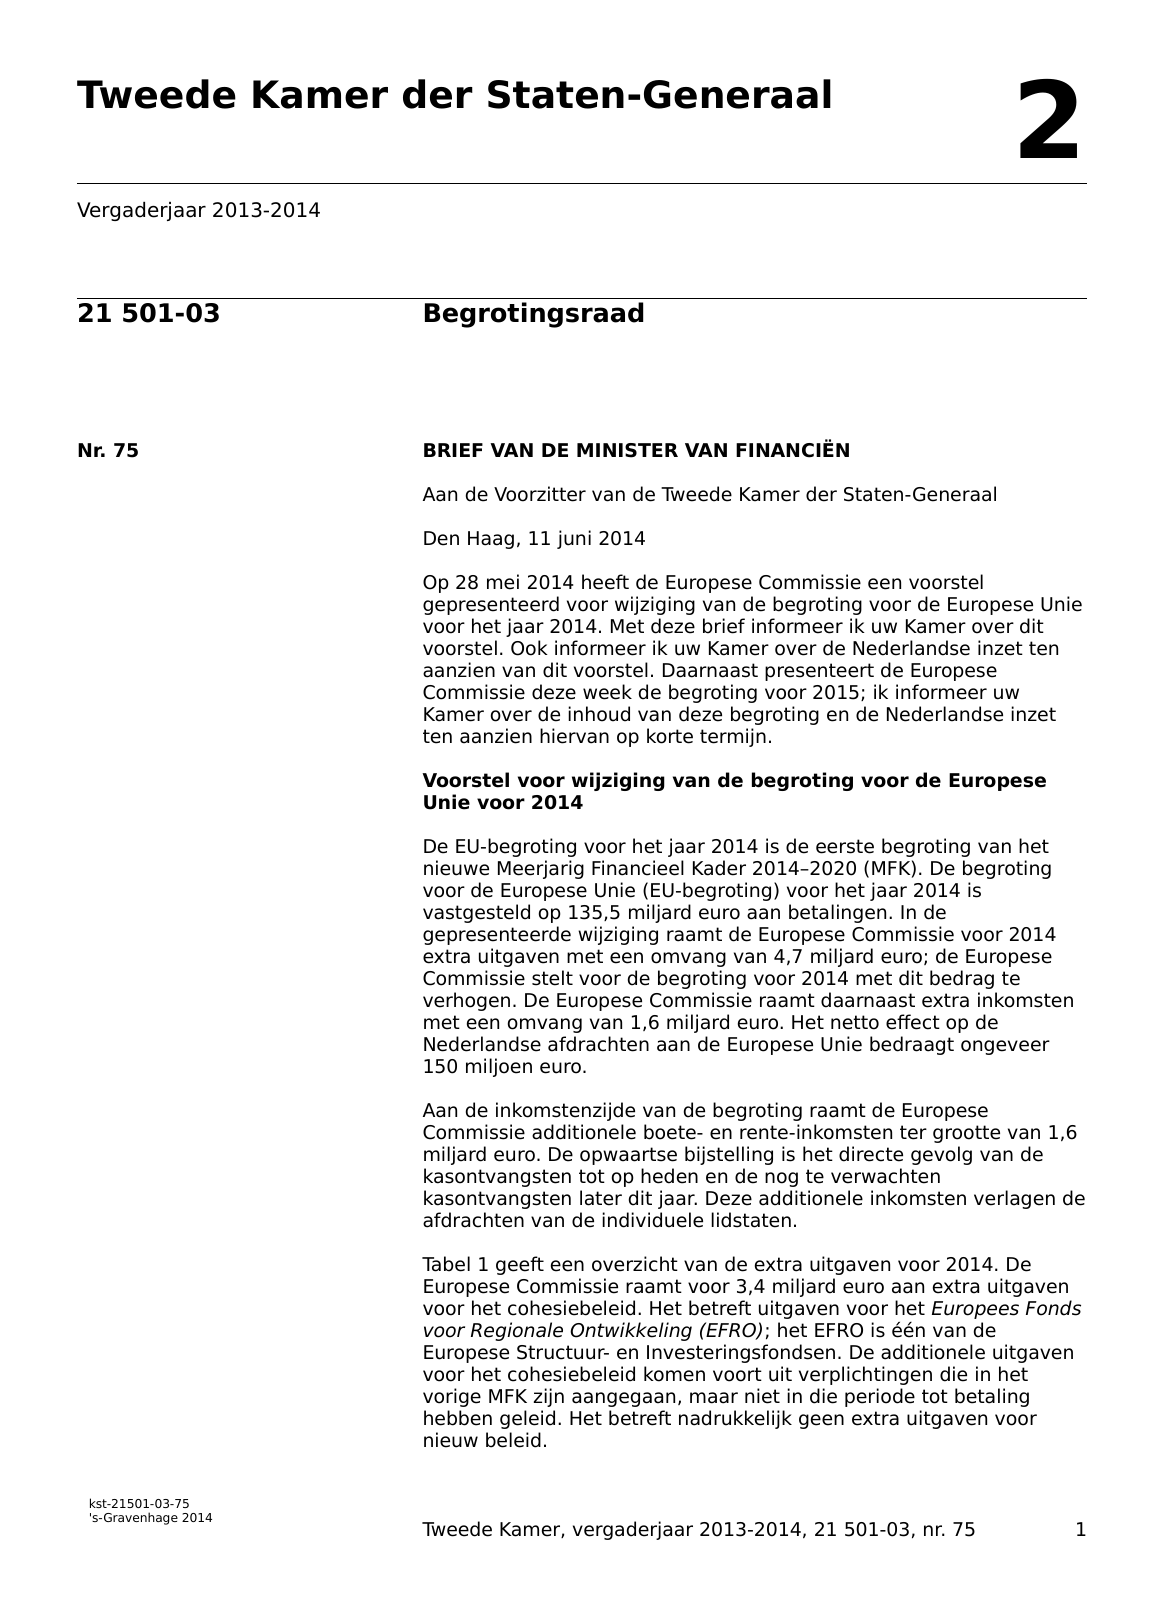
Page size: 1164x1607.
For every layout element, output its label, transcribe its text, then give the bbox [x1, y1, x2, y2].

text 's-Gravenhage 2014 [88, 1511, 323, 1525]
subtitle Nr. 75 BRIEF VAN DE MINISTER VAN FINANCIËN [77, 440, 1087, 462]
subtitle 21 501-03 Begrotingsraad [77, 299, 1087, 329]
text Op 28 mei 2014 heeft de Europese Commissie een voorstel gepresenteerd voor wijziging van de begroting voor de Europese Unie voor het jaar 2014. Met deze brief informeer ik uw Kamer over dit voorstel. Ook informeer ik uw Kamer over de Nederlandse inzet ten aanzien van dit voorstel. Daarnaast presenteert de Europese Commissie deze week de begroting voor 2015; ik informeer uw Kamer over de inhoud van deze begroting en de Nederlandse inzet ten aanzien hiervan op korte termijn. [422, 572, 1087, 748]
text Aan de Voorzitter van de Tweede Kamer der Staten-Generaal [422, 484, 1087, 506]
text Tabel 1 geeft een overzicht van de extra uitgaven voor 2014. De Europese Commissie raamt voor 3,4 miljard euro aan extra uitgaven voor het cohesiebeleid. Het betreft uitgaven voor het Europees Fonds voor Regionale Ontwikkeling (EFRO); het EFRO is één van de Europese Structuur- en Investeringsfondsen. De additionele uitgaven voor het cohesiebeleid komen voort uit verplichtingen die in het vorige MFK zijn aangegaan, maar niet in die periode tot betaling hebben geleid. Het betreft nadrukkelijk geen extra uitgaven voor nieuw beleid. [422, 1254, 1087, 1452]
text Aan de inkomstenzijde van de begroting raamt de Europese Commissie additionele boete- en rente-inkomsten ter grootte van 1,6 miljard euro. De opwaartse bijstelling is het directe gevolg van de kasontvangsten tot op heden en de nog te verwachten kasontvangsten later dit jaar. Deze additionele inkomsten verlagen de afdrachten van de individuele lidstaten. [422, 1100, 1087, 1232]
text Den Haag, 11 juni 2014 [422, 528, 1087, 550]
table_header Tweede Kamer der Staten-Generaal [77, 59, 886, 183]
subtitle Voorstel voor wijziging van de begroting voor de Europese Unie voor 2014 [422, 770, 1087, 814]
text kst-21501-03-75 [88, 1497, 323, 1511]
table_header 2 [886, 59, 1087, 183]
text De EU-begroting voor het jaar 2014 is de eerste begroting van het nieuwe Meerjarig Financieel Kader 2014–2020 (MFK). De begroting voor de Europese Unie (EU-begroting) voor het jaar 2014 is vastgesteld op 135,5 miljard euro aan betalingen. In de gepresenteerde wijziging raamt de Europese Commissie voor 2014 extra uitgaven met een omvang van 4,7 miljard euro; de Europese Commissie stelt voor de begroting voor 2014 met dit bedrag te verhogen. De Europese Commissie raamt daarnaast extra inkomsten met een omvang van 1,6 miljard euro. Het netto effect op de Nederlandse afdrachten aan de Europese Unie bedraagt ongeveer 150 miljoen euro. [422, 836, 1087, 1078]
table_cell Vergaderjaar 2013-2014 [77, 184, 1087, 298]
